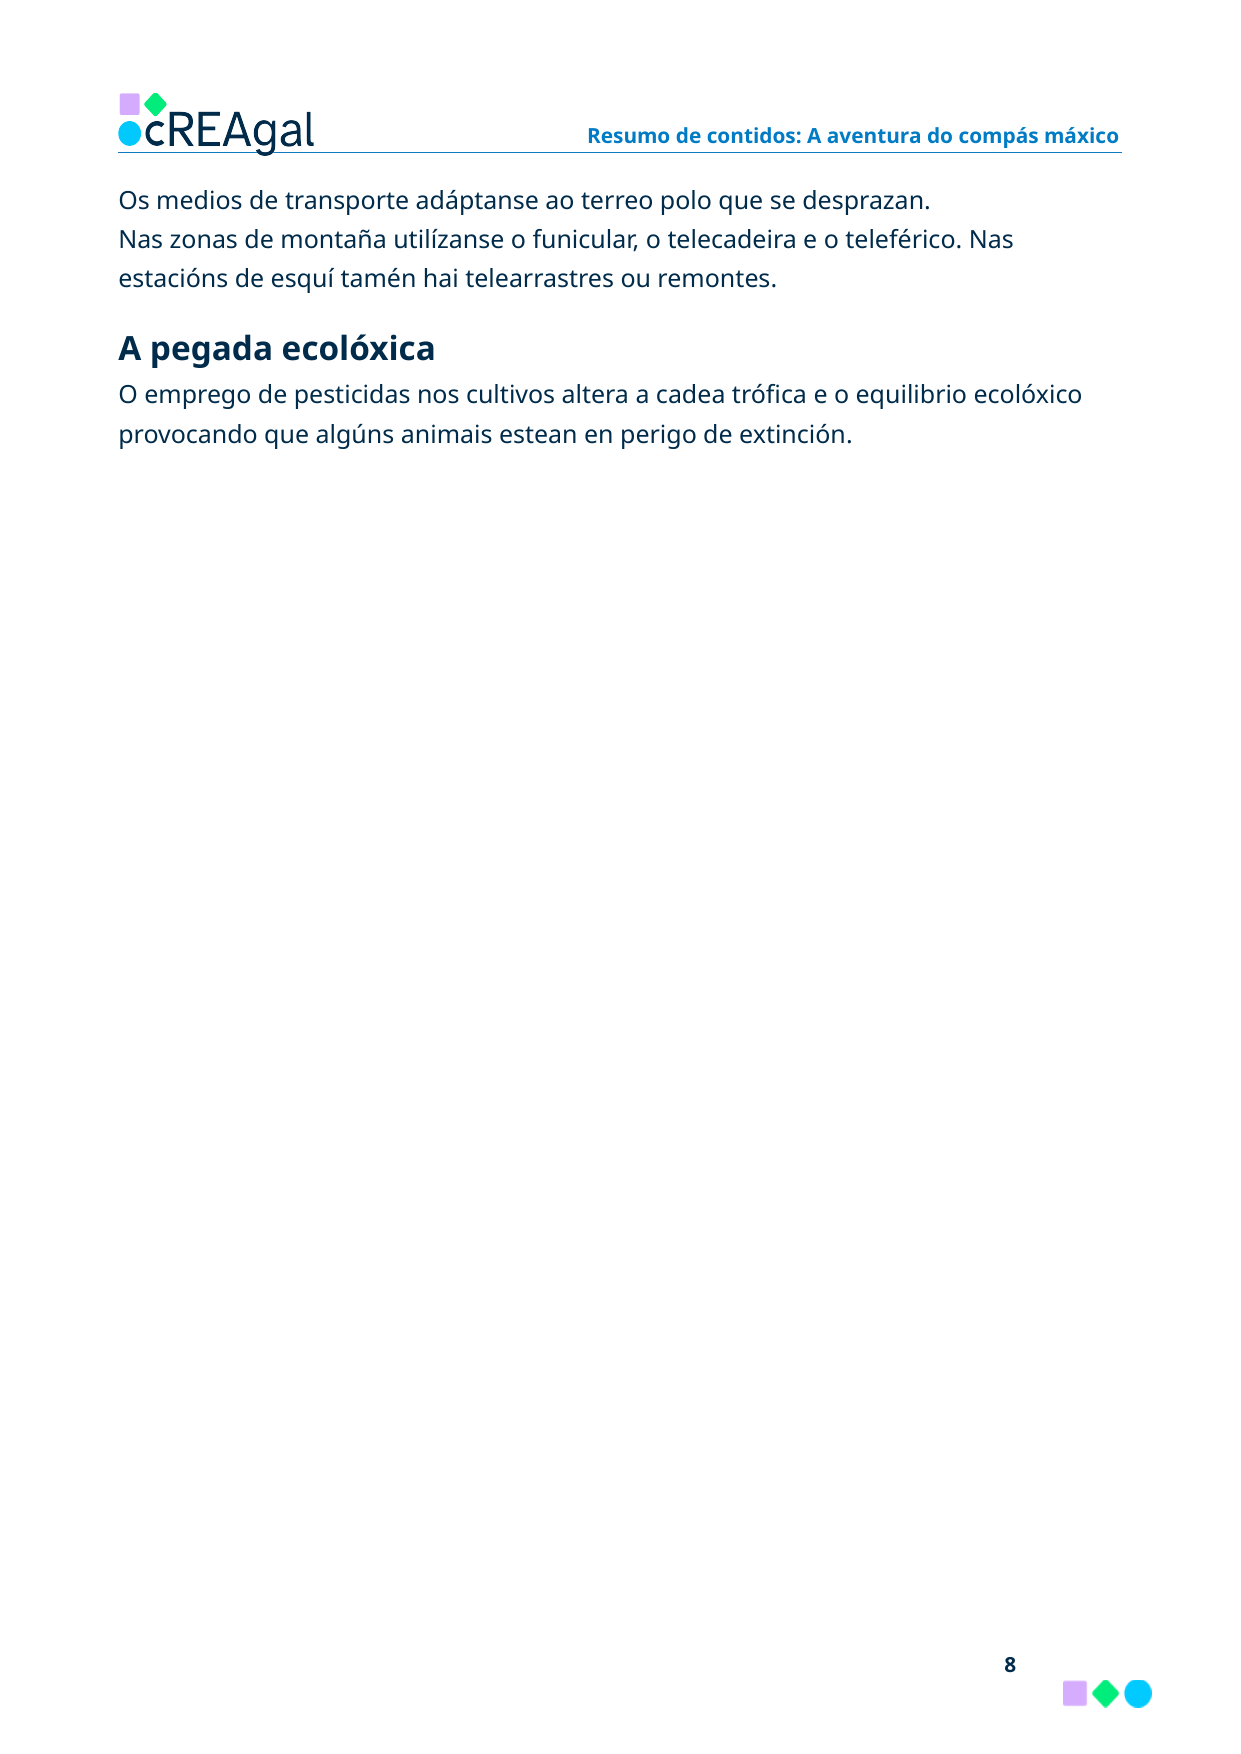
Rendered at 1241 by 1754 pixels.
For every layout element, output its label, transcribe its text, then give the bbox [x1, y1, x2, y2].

picture [118, 93, 314, 156]
subtitle A pegada ecolóxica [118, 325, 1122, 370]
text O emprego de pesticidas nos cultivos altera a cadea trófica e o equilibrio ecolóxico provocando que algúns animais estean en perigo de extinción. [118, 377, 1122, 450]
picture [1063, 1680, 1135, 1708]
text Nas zonas de montaña utilízanse o funicular, o telecadeira e o teleférico. Nas estacións de esquí tamén hai telearrastres ou remontes. [118, 222, 1122, 295]
picture [1145, 1680, 1152, 1690]
text Os medios de transporte adáptanse ao terreo polo que se desprazan. [118, 182, 1122, 217]
picture [1141, 1696, 1152, 1708]
